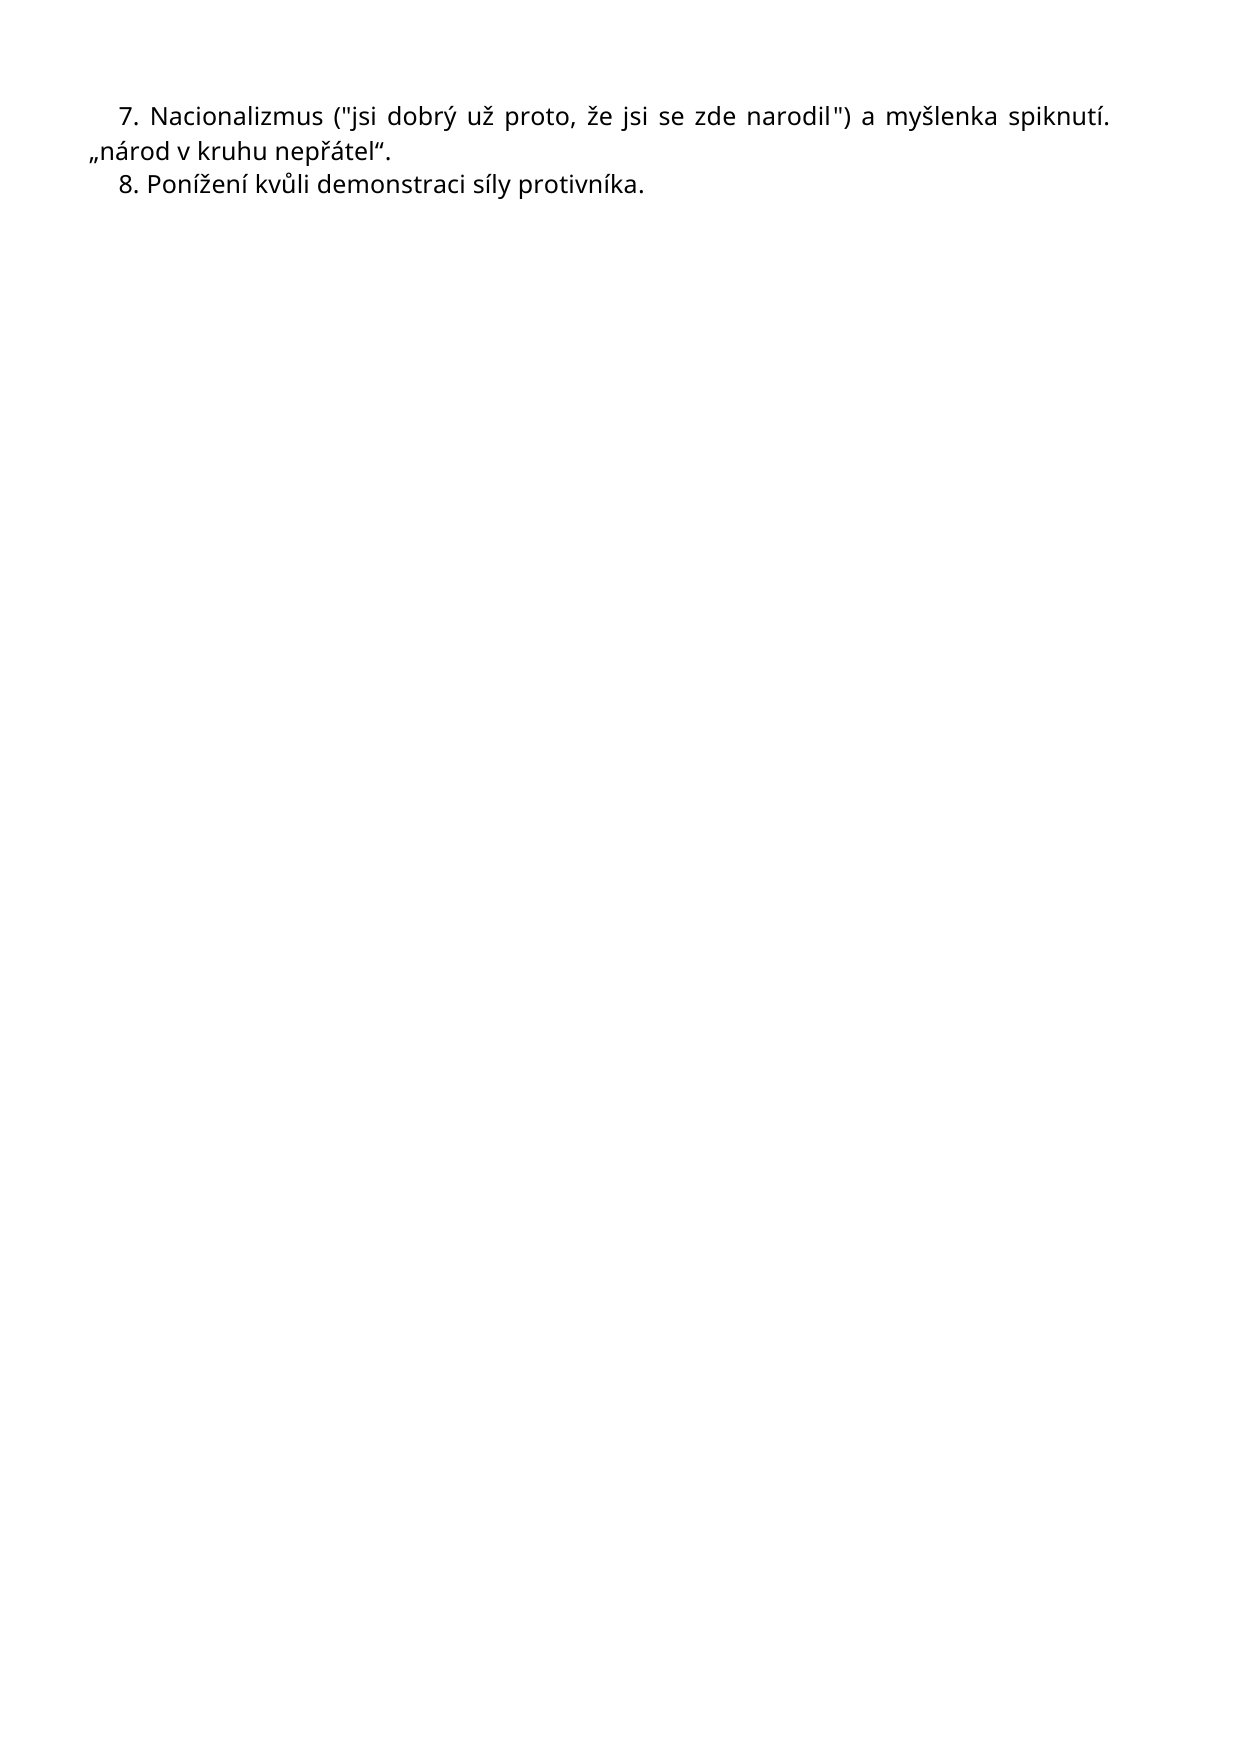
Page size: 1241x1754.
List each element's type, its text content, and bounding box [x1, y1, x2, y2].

text 7. Nacionalizmus ("jsi dobrý už proto, že jsi se zde narodil") a myšlenka spiknutí. „národ v kruhu nepřátel“. [89, 99, 1110, 167]
text 8. Ponížení kvůli demonstraci síly protivníka. [89, 167, 1110, 201]
